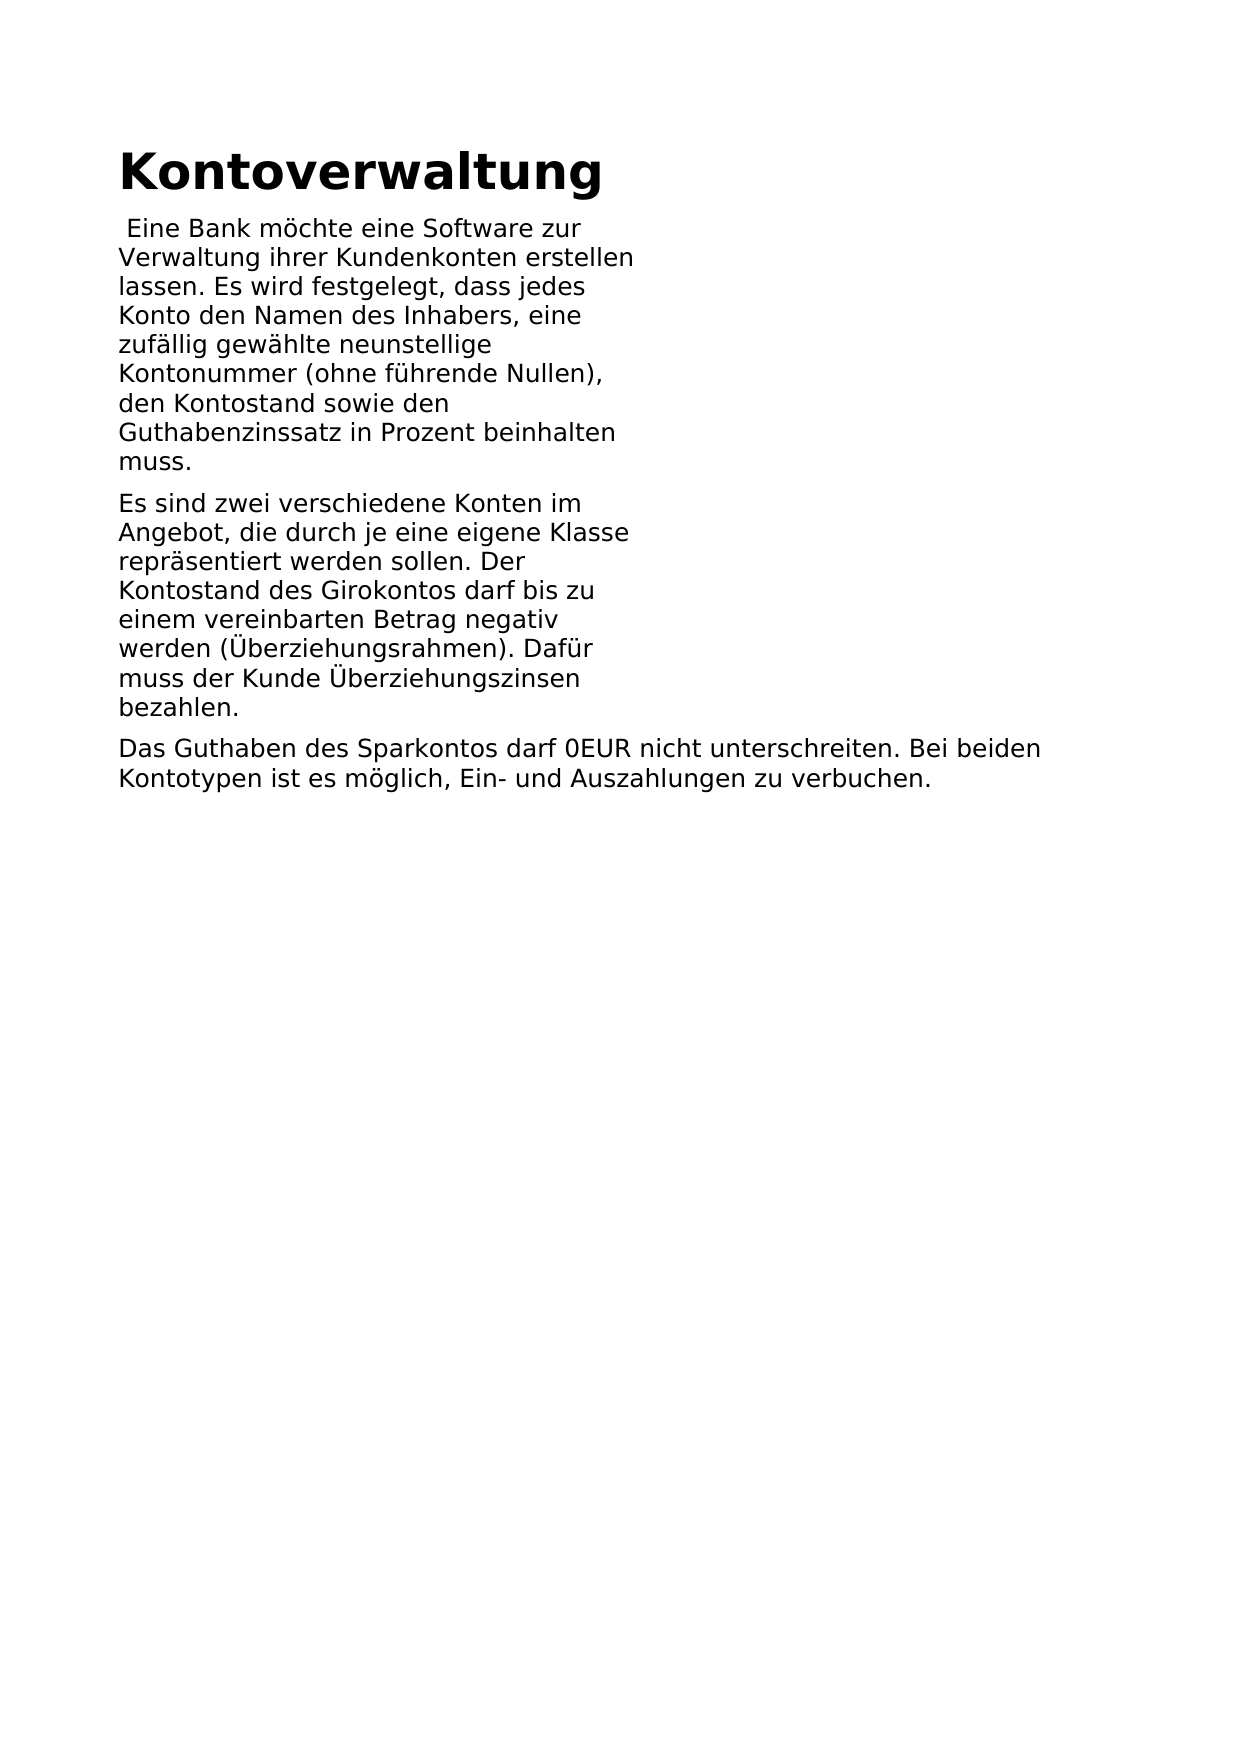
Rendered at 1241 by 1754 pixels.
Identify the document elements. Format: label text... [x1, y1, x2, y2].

subtitle Kontoverwaltung [118, 143, 1122, 201]
text Es sind zwei verschiedene Konten im Angebot, die durch je eine eigene Klasse repräsentiert werden sollen. Der Kontostand des Girokontos darf bis zu einem vereinbarten Betrag negativ werden (Überziehungsrahmen). Dafür muss der Kunde Überziehungszinsen bezahlen. [118, 489, 1122, 722]
text Das Guthaben des Sparkontos darf 0EUR nicht unterschreiten. Bei beiden Kontotypen ist es möglich, Ein- und Auszahlungen zu verbuchen. [118, 735, 1122, 793]
text Eine Bank möchte eine Software zur Verwaltung ihrer Kundenkonten erstellen lassen. Es wird festgelegt, dass jedes Konto den Namen des Inhabers, eine zufällig gewählte neunstellige Kontonummer (ohne führende Nullen), den Kontostand sowie den Guthabenzinssatz in Prozent beinhalten muss. [118, 214, 1122, 476]
